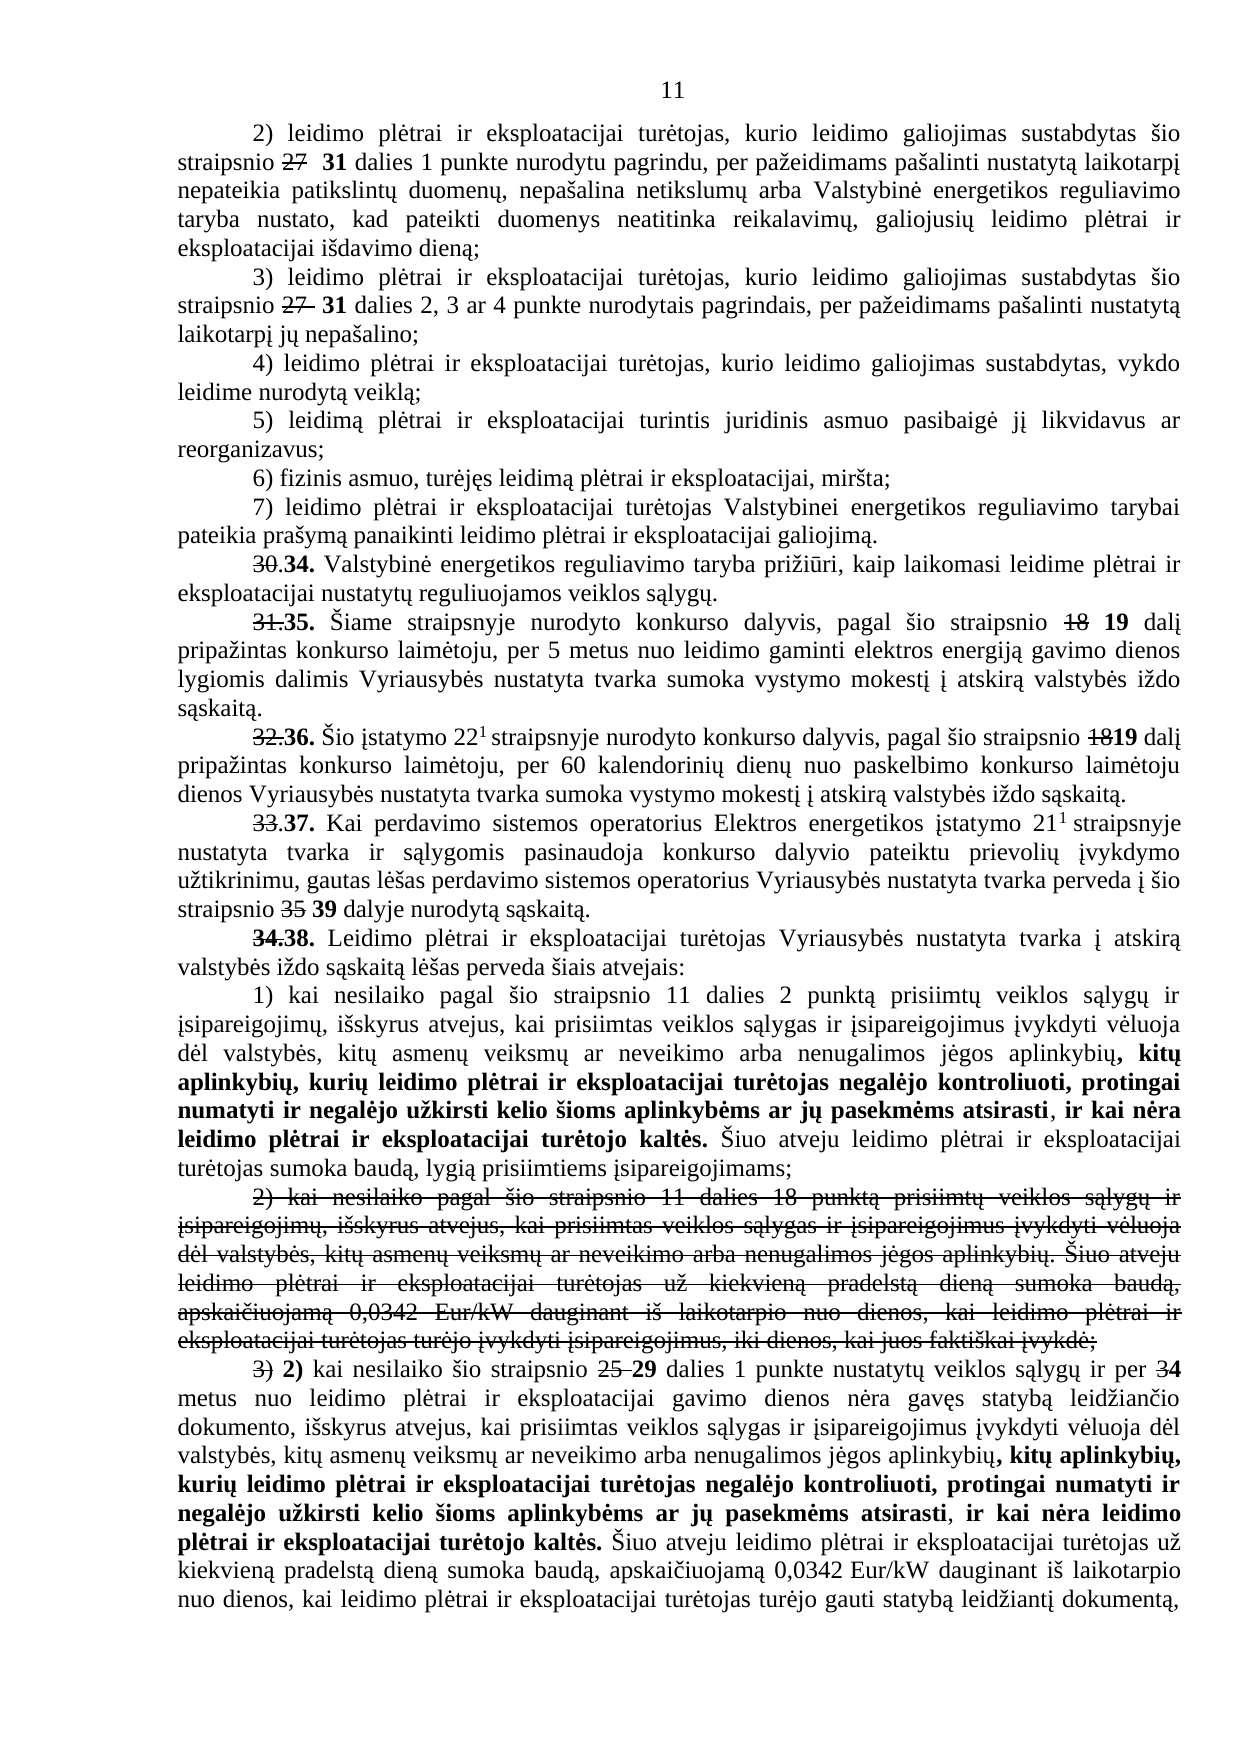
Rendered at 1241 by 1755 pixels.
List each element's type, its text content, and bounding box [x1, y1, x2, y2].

text 34.38. Leidimo plėtrai ir eksploatacijai turėtojas Vyriausybės nustatyta tvarka į atskirą valstybės iždo sąskaitą lėšas perveda šiais atvejais: [177, 923, 1181, 981]
text 31.35. Šiame straipsnyje nurodyto konkurso dalyvis, pagal šio straipsnio 18 19 dalį pripažintas konkurso laimėtoju, per 5 metus nuo leidimo gaminti elektros energiją gavimo dienos lygiomis dalimis Vyriausybės nustatyta tvarka sumoka vystymo mokestį į atskirą valstybės iždo sąskaitą. [177, 607, 1181, 722]
text 5) leidimą plėtrai ir eksploatacijai turintis juridinis asmuo pasibaigė jį likvidavus ar reorganizavus; [177, 406, 1181, 463]
text 4) leidimo plėtrai ir eksploatacijai turėtojas, kurio leidimo galiojimas sustabdytas, vykdo leidime nurodytą veiklą; [177, 348, 1181, 406]
text 30.34. Valstybinė energetikos reguliavimo taryba prižiūri, kaip laikomasi leidime plėtrai ir eksploatacijai nustatytų reguliuojamos veiklos sąlygų. [177, 549, 1181, 607]
text 7) leidimo plėtrai ir eksploatacijai turėtojas Valstybinei energetikos reguliavimo tarybai pateikia prašymą panaikinti leidimo plėtrai ir eksploatacijai galiojimą. [177, 492, 1181, 549]
text 2) kai nesilaiko pagal šio straipsnio 11 dalies 18 punktą prisiimtų veiklos sąlygų ir įsipareigojimų, išskyrus atvejus, kai prisiimtas veiklos sąlygas ir įsipareigojimus įvykdyti vėluoja dėl valstybės, kitų asmenų veiksmų ar neveikimo arba nenugalimos jėgos aplinkybių. Šiuo atveju leidimo plėtrai ir eksploatacijai turėtojas už kiekvieną pradelstą dieną sumoka baudą, apskaičiuojamą 0,0342 Eur/kW dauginant iš laikotarpio nuo dienos, kai leidimo plėtrai ir eksploatacijai turėtojas turėjo įvykdyti įsipareigojimus, iki dienos, kai juos faktiškai įvykdė; [177, 1256, 1181, 1284]
text 3) leidimo plėtrai ir eksploatacijai turėtojas, kurio leidimo galiojimas sustabdytas šio straipsnio 27 31 dalies 2, 3 ar 4 punkte nurodytais pagrindais, per pažeidimams pašalinti nustatytą laikotarpį jų nepašalino; [177, 262, 1181, 348]
text 2) kai nesilaiko pagal šio straipsnio 11 dalies 18 punktą prisiimtų veiklos sąlygų ir įsipareigojimų, išskyrus atvejus, kai prisiimtas veiklos sąlygas ir įsipareigojimus įvykdyti vėluoja dėl valstybės, kitų asmenų veiksmų ar neveikimo arba nenugalimos jėgos aplinkybių. Šiuo atveju leidimo plėtrai ir eksploatacijai turėtojas už kiekvieną pradelstą dieną sumoka baudą, apskaičiuojamą 0,0342 Eur/kW dauginant iš laikotarpio nuo dienos, kai leidimo plėtrai ir eksploatacijai turėtojas turėjo įvykdyti įsipareigojimus, iki dienos, kai juos faktiškai įvykdė; [177, 1182, 1181, 1226]
text 2) kai nesilaiko pagal šio straipsnio 11 dalies 18 punktą prisiimtų veiklos sąlygų ir įsipareigojimų, išskyrus atvejus, kai prisiimtas veiklos sąlygas ir įsipareigojimus įvykdyti vėluoja dėl valstybės, kitų asmenų veiksmų ar neveikimo arba nenugalimos jėgos aplinkybių. Šiuo atveju leidimo plėtrai ir eksploatacijai turėtojas už kiekvieną pradelstą dieną sumoka baudą, apskaičiuojamą 0,0342 Eur/kW dauginant iš laikotarpio nuo dienos, kai leidimo plėtrai ir eksploatacijai turėtojas turėjo įvykdyti įsipareigojimus, iki dienos, kai juos faktiškai įvykdė; [177, 1313, 1181, 1354]
text 2) leidimo plėtrai ir eksploatacijai turėtojas, kurio leidimo galiojimas sustabdytas šio straipsnio 27 31 dalies 1 punkte nurodytu pagrindu, per pažeidimams pašalinti nustatytą laikotarpį nepateikia patikslintų duomenų, nepašalina netikslumų arba Valstybinė energetikos reguliavimo taryba nustato, kad pateikti duomenys neatitinka reikalavimų, galiojusių leidimo plėtrai ir eksploatacijai išdavimo dieną; [177, 118, 1181, 262]
text 33.37. Kai perdavimo sistemos operatorius Elektros energetikos įstatymo 211 straipsnyje nustatyta tvarka ir sąlygomis pasinaudoja konkurso dalyvio pateiktu prievolių įvykdymo užtikrinimu, gautas lėšas perdavimo sistemos operatorius Vyriausybės nustatyta tvarka perveda į šio straipsnio 35 39 dalyje nurodytą sąskaitą. [177, 808, 1181, 923]
text 1) kai nesilaiko pagal šio straipsnio 11 dalies 2 punktą prisiimtų veiklos sąlygų ir įsipareigojimų, išskyrus atvejus, kai prisiimtas veiklos sąlygas ir įsipareigojimus įvykdyti vėluoja dėl valstybės, kitų asmenų veiksmų ar neveikimo arba nenugalimos jėgos aplinkybių, kitų aplinkybių, kurių leidimo plėtrai ir eksploatacijai turėtojas negalėjo kontroliuoti, protingai numatyti ir negalėjo užkirsti kelio šioms aplinkybėms ar jų pasekmėms atsirasti, ir kai nėra leidimo plėtrai ir eksploatacijai turėtojo kaltės. Šiuo atveju leidimo plėtrai ir eksploatacijai turėtojas sumoka baudą, lygią prisiimtiems įsipareigojimams; [177, 981, 1181, 1182]
text 32.36. Šio įstatymo 221 straipsnyje nurodyto konkurso dalyvis, pagal šio straipsnio 1819 dalį pripažintas konkurso laimėtoju, per 60 kalendorinių dienų nuo paskelbimo konkurso laimėtoju dienos Vyriausybės nustatyta tvarka sumoka vystymo mokestį į atskirą valstybės iždo sąskaitą. [177, 722, 1181, 808]
text 2) kai nesilaiko pagal šio straipsnio 11 dalies 18 punktą prisiimtų veiklos sąlygų ir įsipareigojimų, išskyrus atvejus, kai prisiimtas veiklos sąlygas ir įsipareigojimus įvykdyti vėluoja dėl valstybės, kitų asmenų veiksmų ar neveikimo arba nenugalimos jėgos aplinkybių. Šiuo atveju leidimo plėtrai ir eksploatacijai turėtojas už kiekvieną pradelstą dieną sumoka baudą, apskaičiuojamą 0,0342 Eur/kW dauginant iš laikotarpio nuo dienos, kai leidimo plėtrai ir eksploatacijai turėtojas turėjo įvykdyti įsipareigojimus, iki dienos, kai juos faktiškai įvykdė; [177, 1285, 1181, 1312]
text 3) 2) kai nesilaiko šio straipsnio 25 29 dalies 1 punkte nustatytų veiklos sąlygų ir per 34 metus nuo leidimo plėtrai ir eksploatacijai gavimo dienos nėra gavęs statybą leidžiančio dokumento, išskyrus atvejus, kai prisiimtas veiklos sąlygas ir įsipareigojimus įvykdyti vėluoja dėl valstybės, kitų asmenų veiksmų ar neveikimo arba nenugalimos jėgos aplinkybių, kitų aplinkybių, kurių leidimo plėtrai ir eksploatacijai turėtojas negalėjo kontroliuoti, protingai numatyti ir negalėjo užkirsti kelio šioms aplinkybėms ar jų pasekmėms atsirasti, ir kai nėra leidimo plėtrai ir eksploatacijai turėtojo kaltės. Šiuo atveju leidimo plėtrai ir eksploatacijai turėtojas už kiekvieną pradelstą dieną sumoka baudą, apskaičiuojamą 0,0342 Eur/kW dauginant iš laikotarpio nuo dienos, kai leidimo plėtrai ir eksploatacijai turėtojas turėjo gauti statybą leidžiantį dokumentą, [177, 1354, 1181, 1613]
text 6) fizinis asmuo, turėjęs leidimą plėtrai ir eksploatacijai, miršta; [177, 463, 1181, 492]
text 2) kai nesilaiko pagal šio straipsnio 11 dalies 18 punktą prisiimtų veiklos sąlygų ir įsipareigojimų, išskyrus atvejus, kai prisiimtas veiklos sąlygas ir įsipareigojimus įvykdyti vėluoja dėl valstybės, kitų asmenų veiksmų ar neveikimo arba nenugalimos jėgos aplinkybių. Šiuo atveju leidimo plėtrai ir eksploatacijai turėtojas už kiekvieną pradelstą dieną sumoka baudą, apskaičiuojamą 0,0342 Eur/kW dauginant iš laikotarpio nuo dienos, kai leidimo plėtrai ir eksploatacijai turėtojas turėjo įvykdyti įsipareigojimus, iki dienos, kai juos faktiškai įvykdė; [177, 1227, 1181, 1255]
